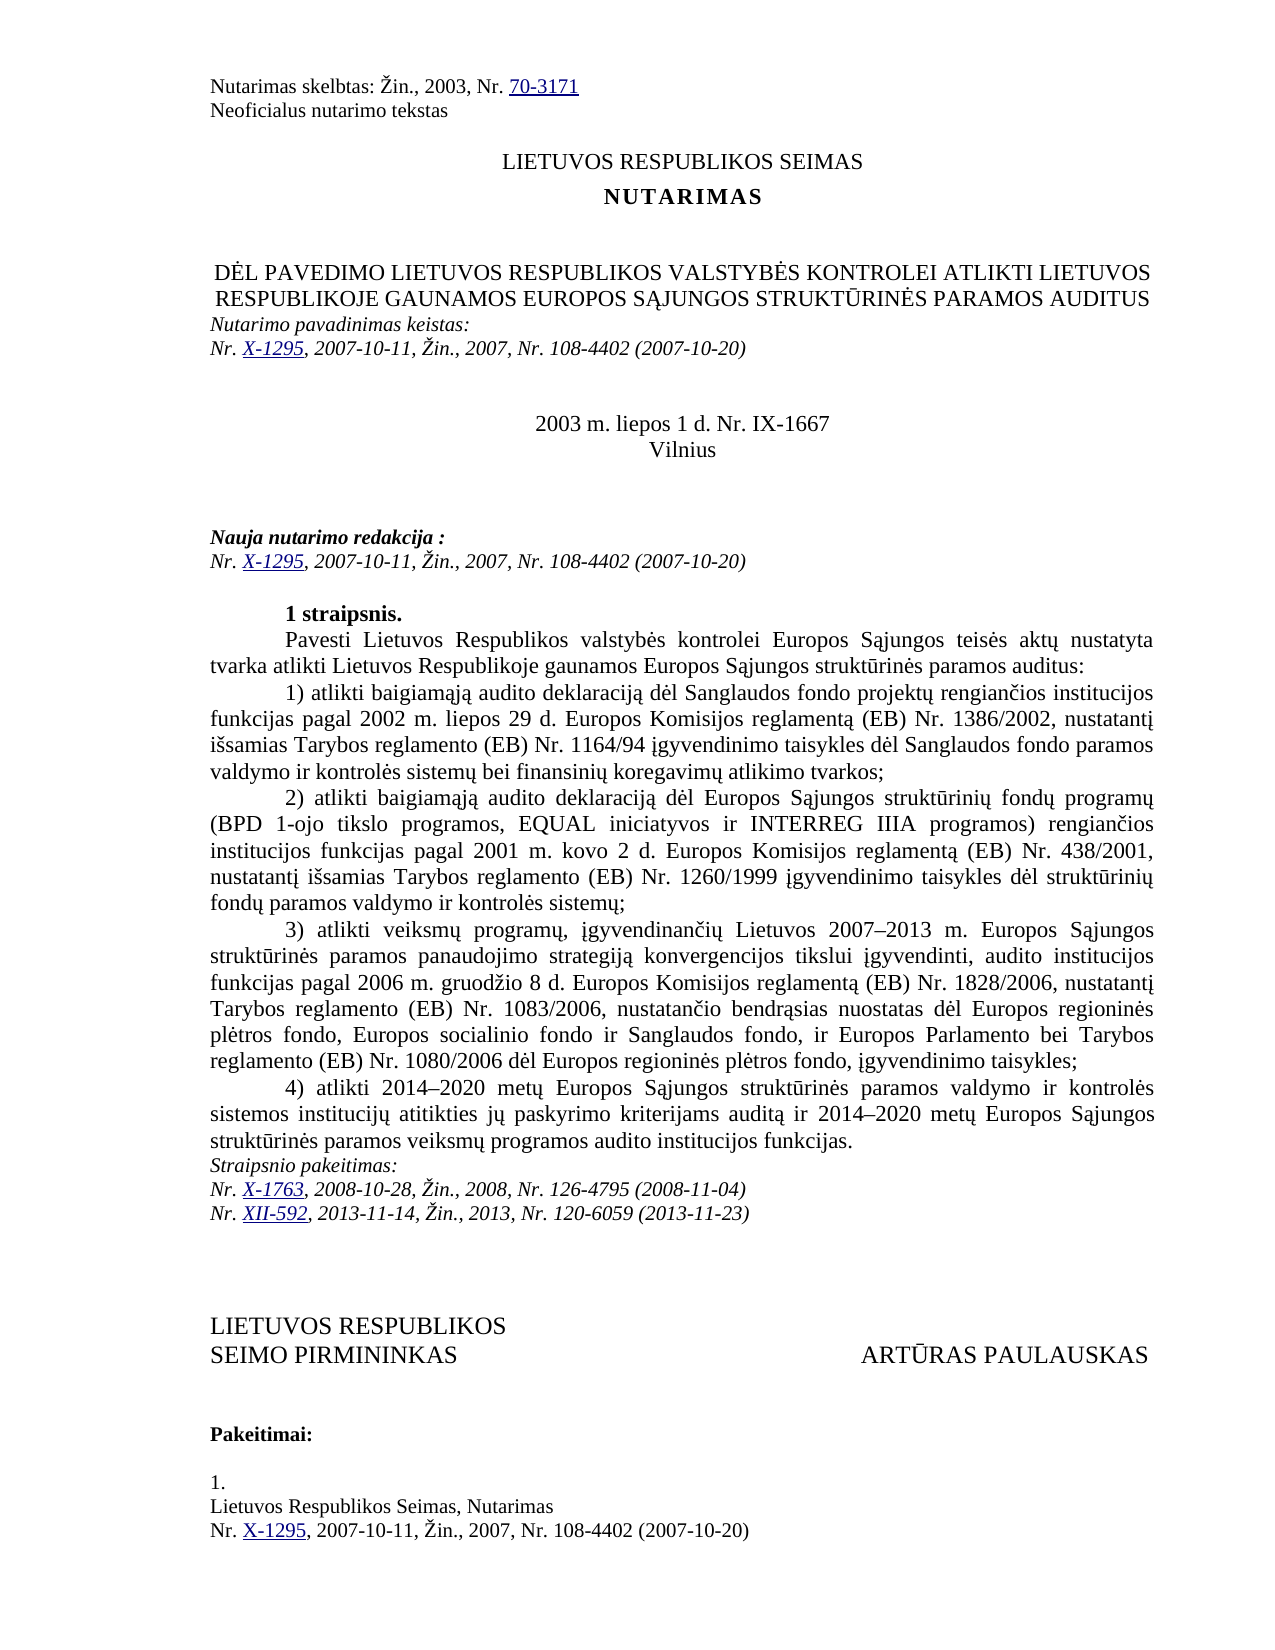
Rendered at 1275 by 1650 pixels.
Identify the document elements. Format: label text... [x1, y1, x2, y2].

text Nutarimo pavadinimas keistas: [210, 312, 1155, 336]
text Lietuvos Respublikos Seimas, Nutarimas [210, 1494, 1155, 1518]
text 2) atlikti baigiamąją audito deklaraciją dėl Europos Sąjungos struktūrinių fondų programų (BPD 1-ojo tikslo programos, EQUAL iniciatyvos ir INTERREG IIIA programos) rengiančios institucijos funkcijas pagal 2001 m. kovo 2 d. Europos Komisijos reglamentą (EB) Nr. 438/2001, nustatantį išsamias Tarybos reglamento (EB) Nr. 1260/1999 įgyvendinimo taisykles dėl struktūrinių fondų paramos valdymo ir kontrolės sistemų; [210, 784, 1155, 916]
text Pavesti Lietuvos Respublikos valstybės kontrolei Europos Sąjungos teisės aktų nustatyta tvarka atlikti Lietuvos Respublikoje gaunamos Europos Sąjungos struktūrinės paramos auditus: [210, 626, 1155, 679]
text 4) atlikti 2014–2020 metų Europos Sąjungos struktūrinės paramos valdymo ir kontrolės sistemos institucijų atitikties jų paskyrimo kriterijams auditą ir 2014–2020 metų Europos Sąjungos struktūrinės paramos veiksmų programos audito institucijos funkcijas. [210, 1074, 1155, 1153]
text Nr. X-1295, 2007-10-11, Žin., 2007, Nr. 108-4402 (2007-10-20) [210, 549, 1155, 573]
text 3) atlikti veiksmų programų, įgyvendinančių Lietuvos 2007–2013 m. Europos Sąjungos struktūrinės paramos panaudojimo strategiją konvergencijos tikslui įgyvendinti, audito institucijos funkcijas pagal 2006 m. gruodžio 8 d. Europos Komisijos reglamentą (EB) Nr. 1828/2006, nustatantį Tarybos reglamento (EB) Nr. 1083/2006, nustatančio bendrąsias nuostatas dėl Europos regioninės plėtros fondo, Europos socialinio fondo ir Sanglaudos fondo, ir Europos Parlamento bei Tarybos reglamento (EB) Nr. 1080/2006 dėl Europos regioninės plėtros fondo, įgyvendinimo taisykles; [210, 916, 1155, 1074]
text LIETUVOS RESPUBLIKOS SEIMAS [210, 148, 1155, 174]
text 1. [210, 1470, 1155, 1494]
text Nr. X-1763, 2008-10-28, Žin., 2008, Nr. 126-4795 (2008-11-04) [210, 1177, 1155, 1201]
text Nauja nutarimo redakcija : [210, 525, 1155, 549]
text LIETUVOS RESPUBLIKOS [210, 1311, 1155, 1340]
text Straipsnio pakeitimas: [210, 1153, 1155, 1177]
text DĖL PAVEDIMO LIETUVOS RESPUBLIKOS VALSTYBĖS KONTROLEI ATLIKTI LIETUVOS RESPUBLIKOJE GAUNAMOS EUROPOS SĄJUNGOS STRUKTŪRINĖS PARAMOS AUDITUS [210, 259, 1155, 312]
text 1 straipsnis. [210, 599, 1155, 626]
text Pakeitimai: [210, 1422, 1155, 1446]
text 2003 m. liepos 1 d. Nr. IX-1667 Vilnius [210, 410, 1155, 463]
text 1) atlikti baigiamąją audito deklaraciją dėl Sanglaudos fondo projektų rengiančios institucijos funkcijas pagal 2002 m. liepos 29 d. Europos Komisijos reglamentą (EB) Nr. 1386/2002, nustatantį išsamias Tarybos reglamento (EB) Nr. 1164/94 įgyvendinimo taisykles dėl Sanglaudos fondo paramos valdymo ir kontrolės sistemų bei finansinių koregavimų atlikimo tvarkos; [210, 679, 1155, 784]
text Nutarimas skelbtas: Žin., 2003, Nr. 70-3171 [210, 73, 1155, 98]
text NUTARIMAS [210, 183, 1155, 209]
text Neoficialus nutarimo tekstas [210, 98, 1155, 122]
text SEIMO PIRMININKAS ARTŪRAS PAULAUSKAS [210, 1340, 1155, 1369]
text Nr. X-1295, 2007-10-11, Žin., 2007, Nr. 108-4402 (2007-10-20) [210, 1518, 1155, 1542]
text Nr. X-1295, 2007-10-11, Žin., 2007, Nr. 108-4402 (2007-10-20) [210, 336, 1155, 360]
text Nr. XII-592, 2013-11-14, Žin., 2013, Nr. 120-6059 (2013-11-23) [210, 1201, 1155, 1225]
